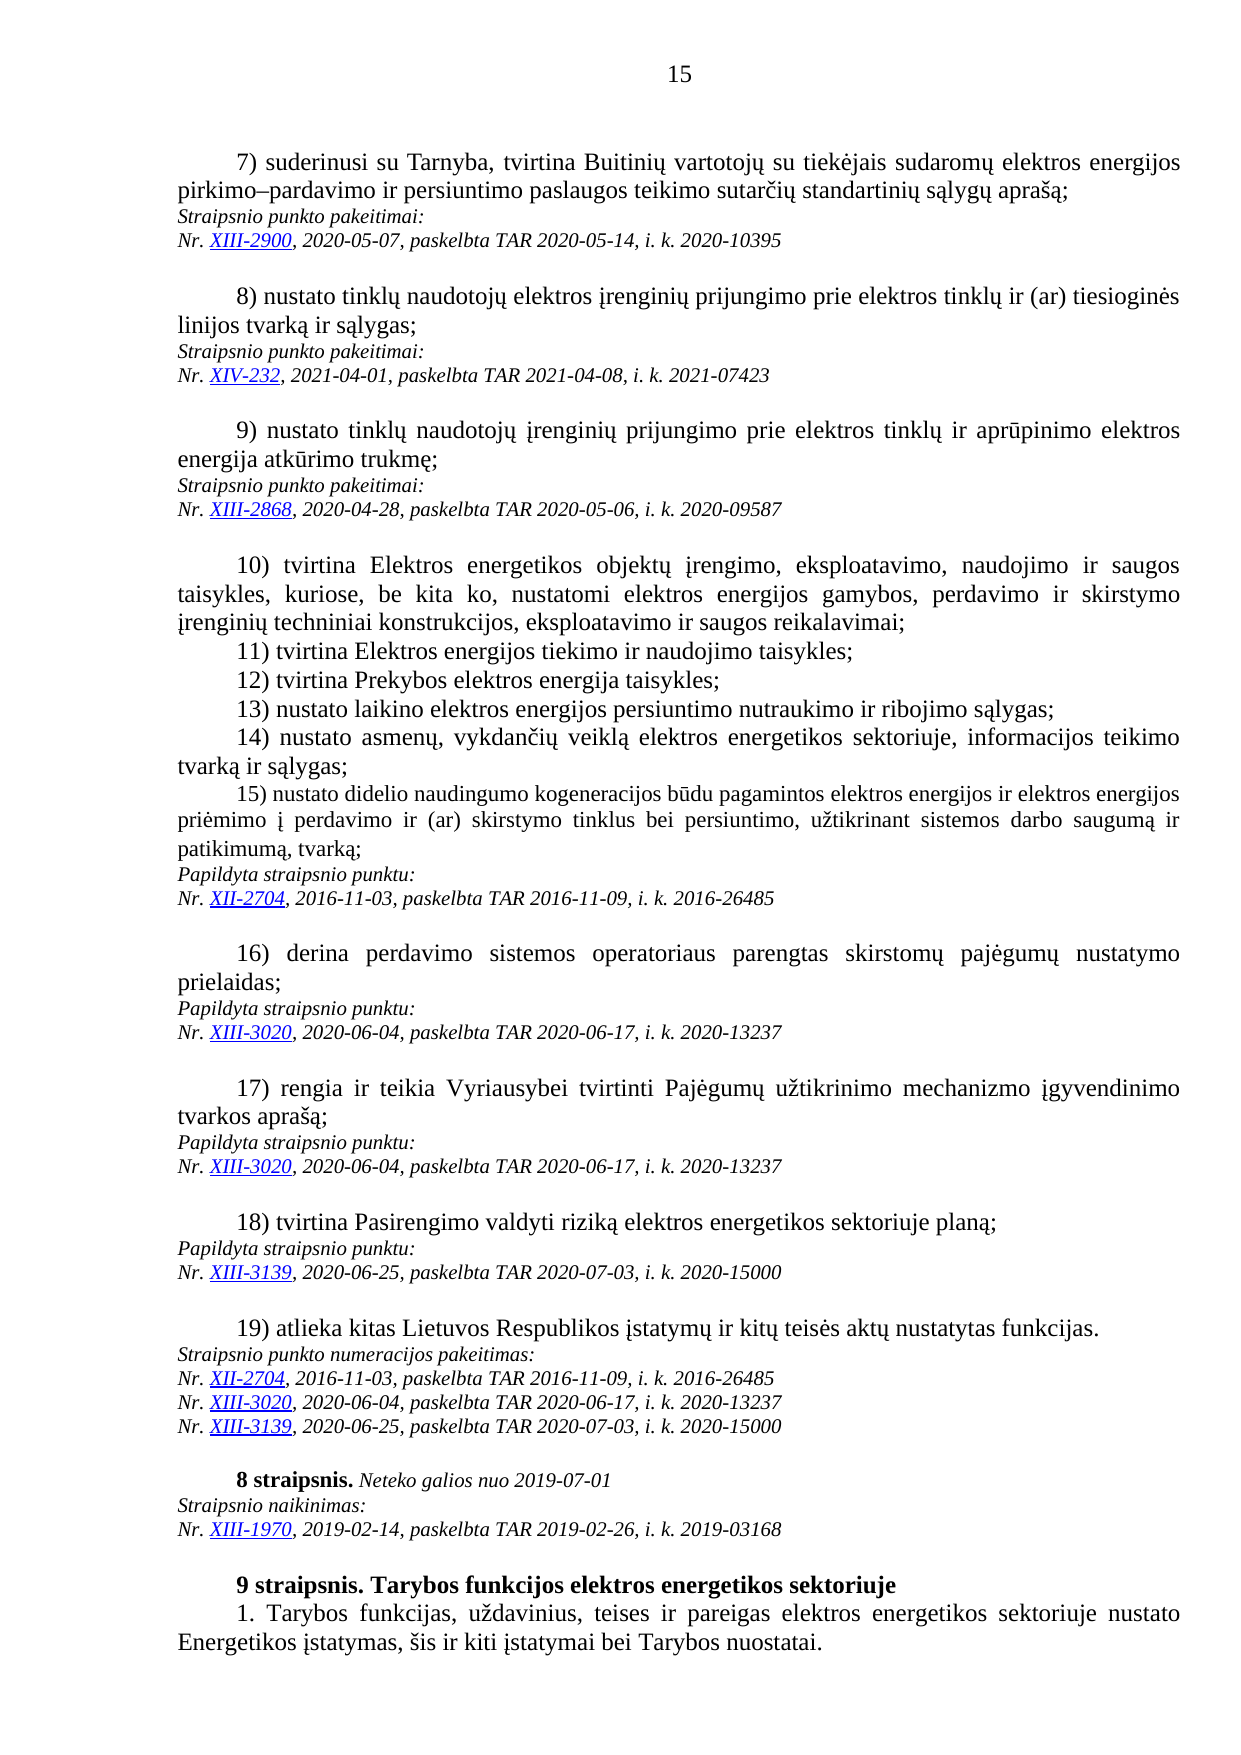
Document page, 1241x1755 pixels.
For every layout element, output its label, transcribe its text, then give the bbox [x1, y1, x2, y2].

text Nr. XIII-3020, 2020-06-04, paskelbta TAR 2020-06-17, i. k. 2020-13237 [177, 1020, 1181, 1044]
text 15) nustato didelio naudingumo kogeneracijos būdu pagamintos elektros energijos ir elektros energijos priėmimo į perdavimo ir (ar) skirstymo tinklus bei persiuntimo, užtikrinant sistemos darbo saugumą ir patikimumą, tvarką; [177, 780, 1181, 861]
text Straipsnio naikinimas: [177, 1493, 1181, 1517]
text Nr. XIII-2900, 2020-05-07, paskelbta TAR 2020-05-14, i. k. 2020-10395 [177, 228, 1181, 252]
text Papildyta straipsnio punktu: [177, 996, 1181, 1020]
text 9) nustato tinklų naudotojų įrenginių prijungimo prie elektros tinklų ir aprūpinimo elektros energija atkūrimo trukmę; [177, 416, 1181, 473]
text 7) suderinusi su Tarnyba, tvirtina Buitinių vartotojų su tiekėjais sudaromų elektros energijos pirkimo–pardavimo ir persiuntimo paslaugos teikimo sutarčių standartinių sąlygų aprašą; [177, 147, 1181, 204]
text Nr. XII-2704, 2016-11-03, paskelbta TAR 2016-11-09, i. k. 2016-26485 [177, 1366, 1181, 1389]
text Straipsnio punkto numeracijos pakeitimas: [177, 1341, 1181, 1366]
text Nr. XII-2704, 2016-11-03, paskelbta TAR 2016-11-09, i. k. 2016-26485 [177, 886, 1181, 909]
text Nr. XIV-232, 2021-04-01, paskelbta TAR 2021-04-08, i. k. 2021-07423 [177, 363, 1181, 387]
text Straipsnio punkto pakeitimai: [177, 204, 1181, 228]
text 18) tvirtina Pasirengimo valdyti riziką elektros energetikos sektoriuje planą; [177, 1207, 1181, 1236]
text 9 straipsnis. Tarybos funkcijos elektros energetikos sektoriuje [177, 1570, 1181, 1598]
text Papildyta straipsnio punktu: [177, 1236, 1181, 1260]
text Nr. XIII-3020, 2020-06-04, paskelbta TAR 2020-06-17, i. k. 2020-13237 [177, 1154, 1181, 1178]
text 16) derina perdavimo sistemos operatoriaus parengtas skirstomų pajėgumų nustatymo prielaidas; [177, 938, 1181, 996]
text 8) nustato tinklų naudotojų elektros įrenginių prijungimo prie elektros tinklų ir (ar) tiesioginės linijos tvarką ir sąlygas; [177, 281, 1181, 339]
text Nr. XIII-3020, 2020-06-04, paskelbta TAR 2020-06-17, i. k. 2020-13237 [177, 1389, 1181, 1414]
text 13) nustato laikino elektros energijos persiuntimo nutraukimo ir ribojimo sąlygas; [177, 694, 1181, 722]
text Straipsnio punkto pakeitimai: [177, 473, 1181, 497]
text Papildyta straipsnio punktu: [177, 861, 1181, 886]
text Nr. XIII-1970, 2019-02-14, paskelbta TAR 2019-02-26, i. k. 2019-03168 [177, 1517, 1181, 1541]
text 12) tvirtina Prekybos elektros energija taisykles; [177, 665, 1181, 694]
text Papildyta straipsnio punktu: [177, 1130, 1181, 1154]
text Nr. XIII-2868, 2020-04-28, paskelbta TAR 2020-05-06, i. k. 2020-09587 [177, 497, 1181, 521]
text Nr. XIII-3139, 2020-06-25, paskelbta TAR 2020-07-03, i. k. 2020-15000 [177, 1260, 1181, 1284]
text 11) tvirtina Elektros energijos tiekimo ir naudojimo taisykles; [177, 636, 1181, 665]
text 8 straipsnis. Neteko galios nuo 2019-07-01 [177, 1466, 1181, 1493]
text 19) atlieka kitas Lietuvos Respublikos įstatymų ir kitų teisės aktų nustatytas funkcijas. [177, 1313, 1181, 1341]
text Straipsnio punkto pakeitimai: [177, 339, 1181, 363]
text 1. Tarybos funkcijas, uždavinius, teises ir pareigas elektros energetikos sektoriuje nustato Energetikos įstatymas, šis ir kiti įstatymai bei Tarybos nuostatai. [177, 1598, 1181, 1656]
text 10) tvirtina Elektros energetikos objektų įrengimo, eksploatavimo, naudojimo ir saugos taisykles, kuriose, be kita ko, nustatomi elektros energijos gamybos, perdavimo ir skirstymo įrenginių techniniai konstrukcijos, eksploatavimo ir saugos reikalavimai; [177, 550, 1181, 636]
text 14) nustato asmenų, vykdančių veiklą elektros energetikos sektoriuje, informacijos teikimo tvarką ir sąlygas; [177, 722, 1181, 780]
text 17) rengia ir teikia Vyriausybei tvirtinti Pajėgumų užtikrinimo mechanizmo įgyvendinimo tvarkos aprašą; [177, 1073, 1181, 1130]
text Nr. XIII-3139, 2020-06-25, paskelbta TAR 2020-07-03, i. k. 2020-15000 [177, 1414, 1181, 1438]
